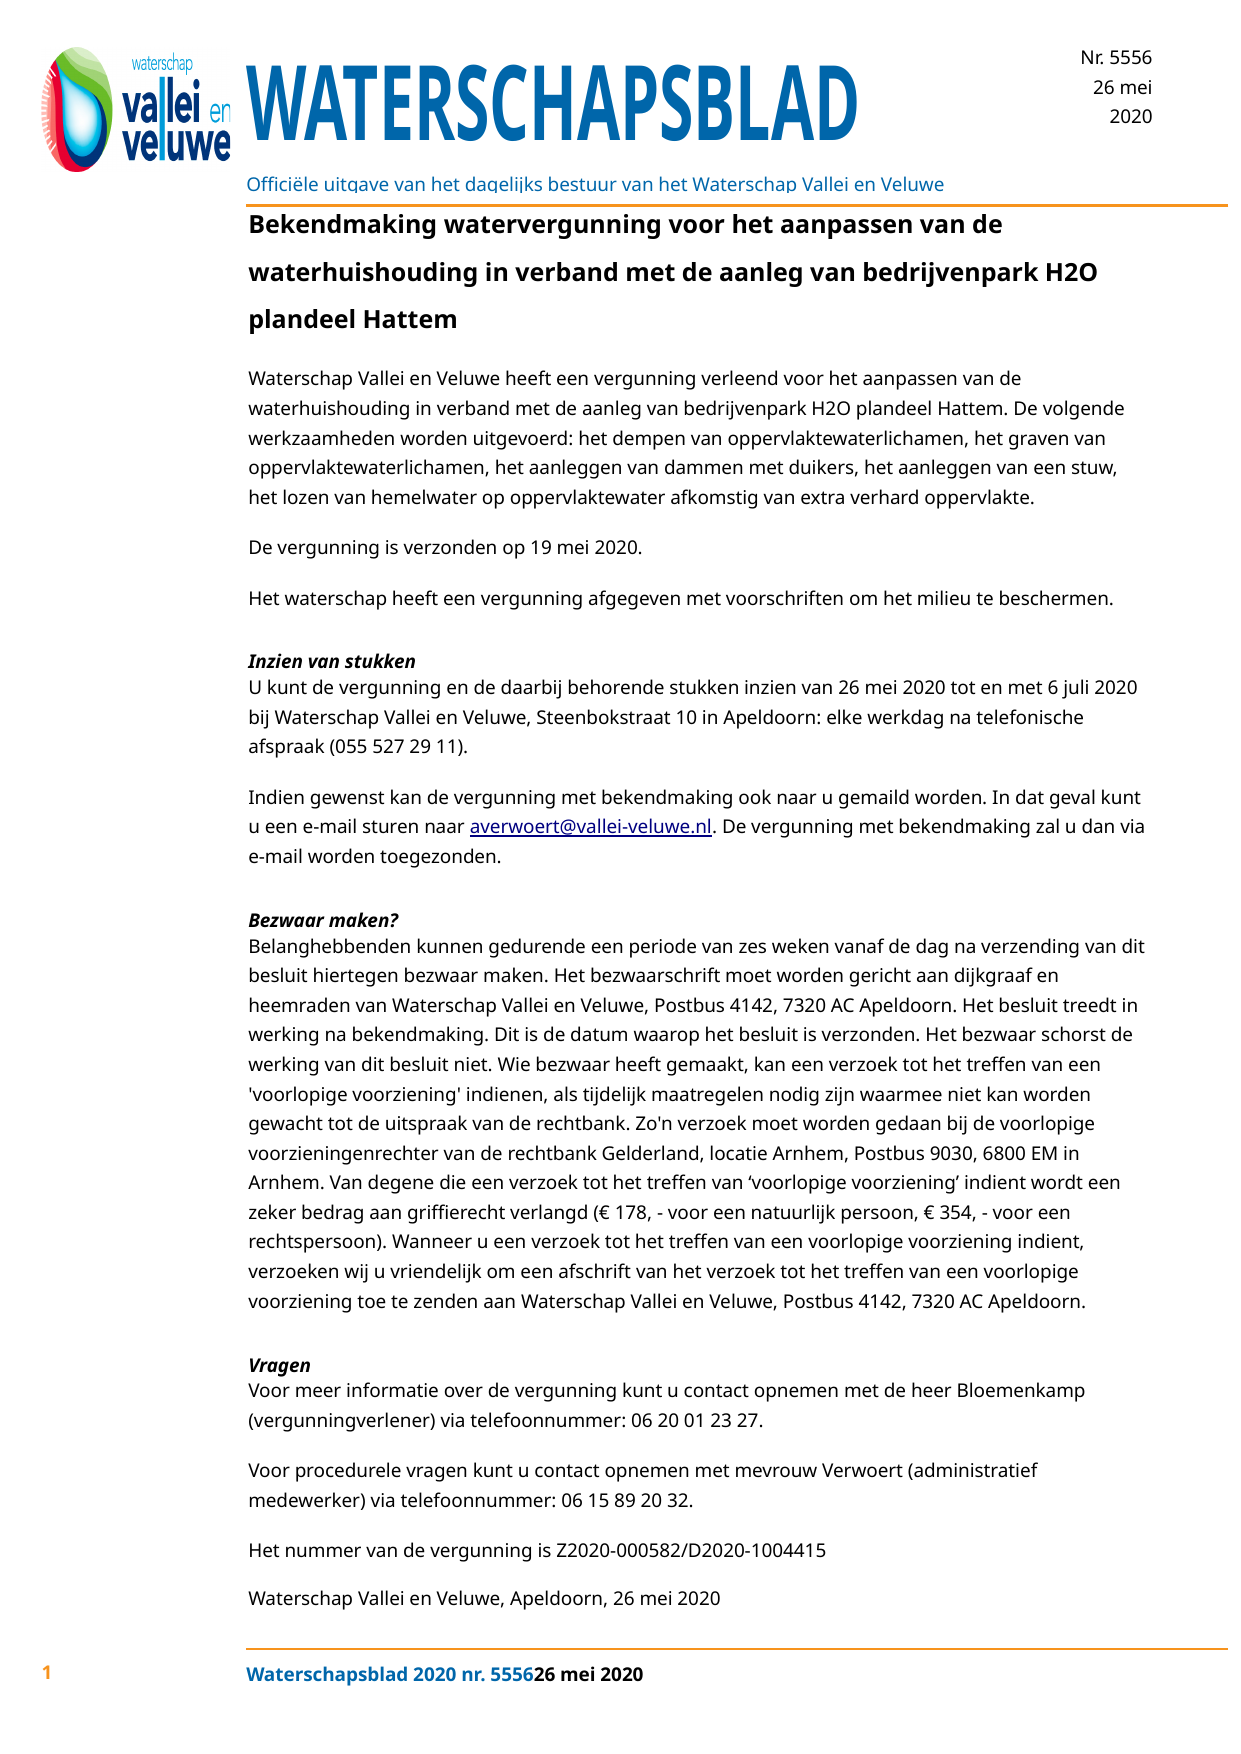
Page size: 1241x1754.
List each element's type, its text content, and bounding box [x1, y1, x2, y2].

text Het nummer van de vergunning is Z2020-000582/D2020-1004415 [248, 1537, 1152, 1563]
text Vragen [248, 1352, 1152, 1377]
text Waterschap Vallei en Veluwe, Apeldoorn, 26 mei 2020 [248, 1585, 1152, 1611]
text Indien gewenst kan de vergunning met bekendmaking ook naar u gemaild worden. In dat geval kunt u een e-mail sturen naar averwoert@vallei-veluwe.nl. De vergunning met bekendmaking zal u dan via e-mail worden toegezonden. [248, 784, 1152, 869]
text Bekendmaking watervergunning voor het aanpassen van de waterhuishouding in verband met de aanleg van bedrijvenpark H2O plandeel Hattem [248, 207, 1152, 336]
text Waterschap Vallei en Veluwe heeft een vergunning verleend voor het aanpassen van de waterhuishouding in verband met de aanleg van bedrijvenpark H2O plandeel Hattem. De volgende werkzaamheden worden uitgevoerd: het dempen van oppervlaktewaterlichamen, het graven van oppervlaktewaterlichamen, het aanleggen van dammen met duikers, het aanleggen van een stuw, het lozen van hemelwater op oppervlaktewater afkomstig van extra verhard oppervlakte. [248, 366, 1152, 509]
text U kunt de vergunning en de daarbij behorende stukken inzien van 26 mei 2020 tot en met 6 juli 2020 bij Waterschap Vallei en Veluwe, Steenbokstraat 10 in Apeldoorn: elke werkdag na telefonische afspraak (055 527 29 11). [248, 674, 1152, 759]
text Bezwaar maken? [248, 907, 1152, 933]
text De vergunning is verzonden op 19 mei 2020. [248, 534, 1152, 560]
picture [41, 47, 231, 172]
text Voor meer informatie over de vergunning kunt u contact opnemen met de heer Bloemenkamp (vergunningverlener) via telefoonnummer: 06 20 01 23 27. [248, 1377, 1152, 1433]
text Het waterschap heeft een vergunning afgegeven met voorschriften om het milieu te beschermen. [248, 585, 1152, 610]
text Belanghebbenden kunnen gedurende een periode van zes weken vanaf de dag na verzending van dit besluit hiertegen bezwaar maken. Het bezwaarschrift moet worden gericht aan dijkgraaf en heemraden van Waterschap Vallei en Veluwe, Postbus 4142, 7320 AC Apeldoorn. Het besluit treedt in werking na bekendmaking. Dit is de datum waarop het besluit is verzonden. Het bezwaar schorst de werking van dit besluit niet. Wie bezwaar heeft gemaakt, kan een verzoek tot het treffen van een 'voorlopige voorziening' indienen, als tijdelijk maatregelen nodig zijn waarmee niet kan worden gewacht tot de uitspraak van de rechtbank. Zo'n verzoek moet worden gedaan bij de voorlopige voorzieningenrechter van de rechtbank Gelderland, locatie Arnhem, Postbus 9030, 6800 EM in Arnhem. Van degene die een verzoek tot het treffen van ‘voorlopige voorziening’ indient wordt een zeker bedrag aan griffierecht verlangd (€ 178, - voor een natuurlijk persoon, € 354, - voor een rechtspersoon). Wanneer u een verzoek tot het treffen van een voorlopige voorziening indient, verzoeken wij u vriendelijk om een afschrift van het verzoek tot het treffen van een voorlopige voorziening toe te zenden aan Waterschap Vallei en Veluwe, Postbus 4142, 7320 AC Apeldoorn. [248, 933, 1152, 1313]
text Inzien van stukken [248, 649, 1152, 674]
text Voor procedurele vragen kunt u contact opnemen met mevrouw Verwoert (administratief medewerker) via telefoonnummer: 06 15 89 20 32. [248, 1457, 1152, 1513]
